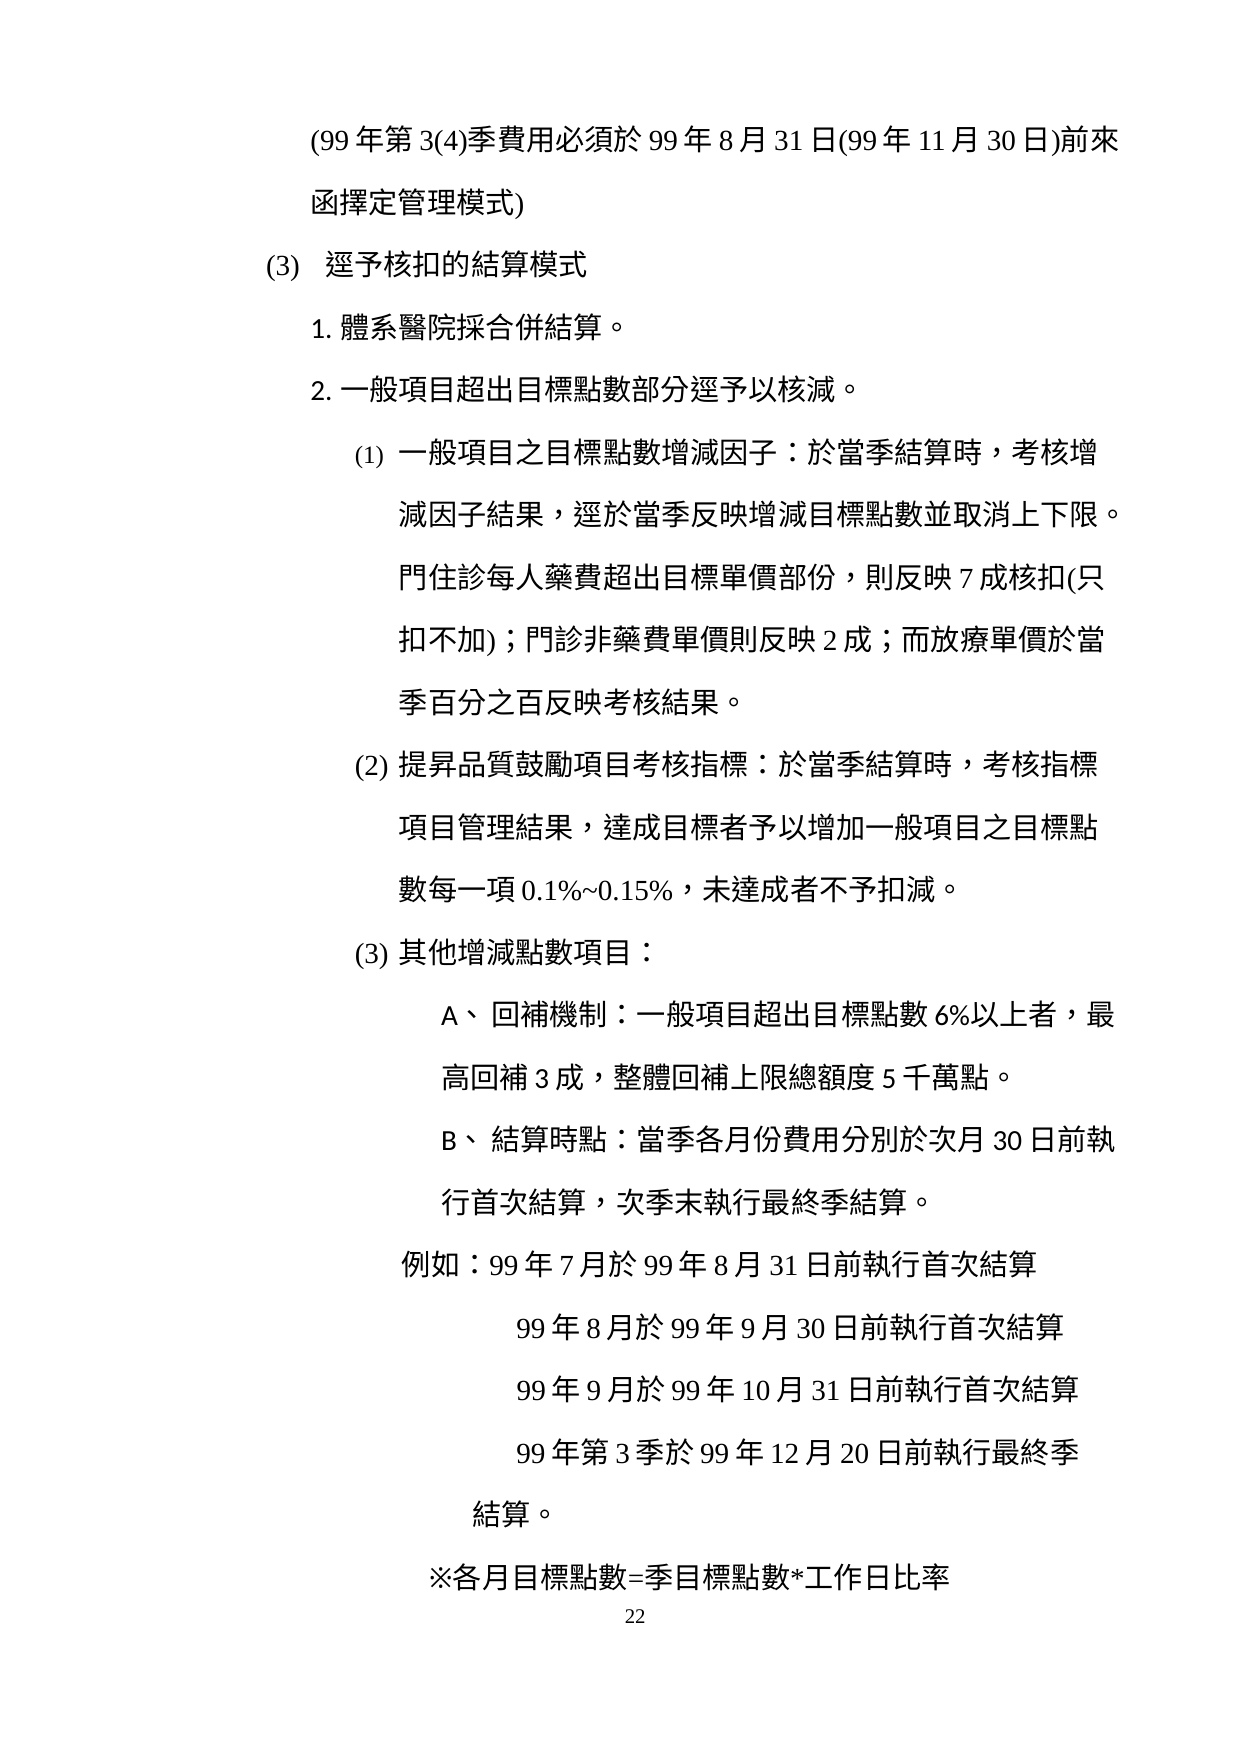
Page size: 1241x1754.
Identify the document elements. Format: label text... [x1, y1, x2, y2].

list 其他增減點數項目： [354, 909, 1124, 971]
text 99年8月於99年9月30日前執行首次結算 [472, 1284, 1103, 1346]
list 一般項目之目標點數增減因子：於當季結算時，考核增減因子結果，逕於當季反映增減目標點數並取消上下限。門住診每人藥費超出目標單價部份，則反映7成核扣(只扣不加)；門診非藥費單價則反映2成；而放療單價於當季百分之百反映考核結果。 [354, 409, 1124, 721]
text (99年第3(4)季費用必須於99年8月31日(99年11月30日)前來函擇定管理模式) [310, 96, 1124, 221]
list 回補機制：一般項目超出目標點數6%以上者，最高回補3成，整體回補上限總額度5千萬點。 [441, 971, 1124, 1096]
list 體系醫院採合併結算。 [310, 284, 1124, 346]
list 逕予核扣的結算模式 [266, 221, 1124, 284]
list 結算時點：當季各月份費用分別於次月30日前執行首次結算，次季末執行最終季結算。 [441, 1096, 1124, 1221]
text 例如：99年7月於99年8月31日前執行首次結算 [372, 1221, 1103, 1284]
text 99年9月於99年10月31日前執行首次結算 [473, 1346, 1103, 1409]
text ※各月目標點數=季目標點數*工作日比率 [414, 1534, 1103, 1596]
list 提昇品質鼓勵項目考核指標：於當季結算時，考核指標項目管理結果，達成目標者予以增加一般項目之目標點數每一項0.1%~0.15%，未達成者不予扣減。 [354, 721, 1124, 909]
text 99年第3季於99年12月20日前執行最終季結算。 [472, 1409, 1103, 1534]
list 一般項目超出目標點數部分逕予以核減。 [310, 346, 1124, 409]
